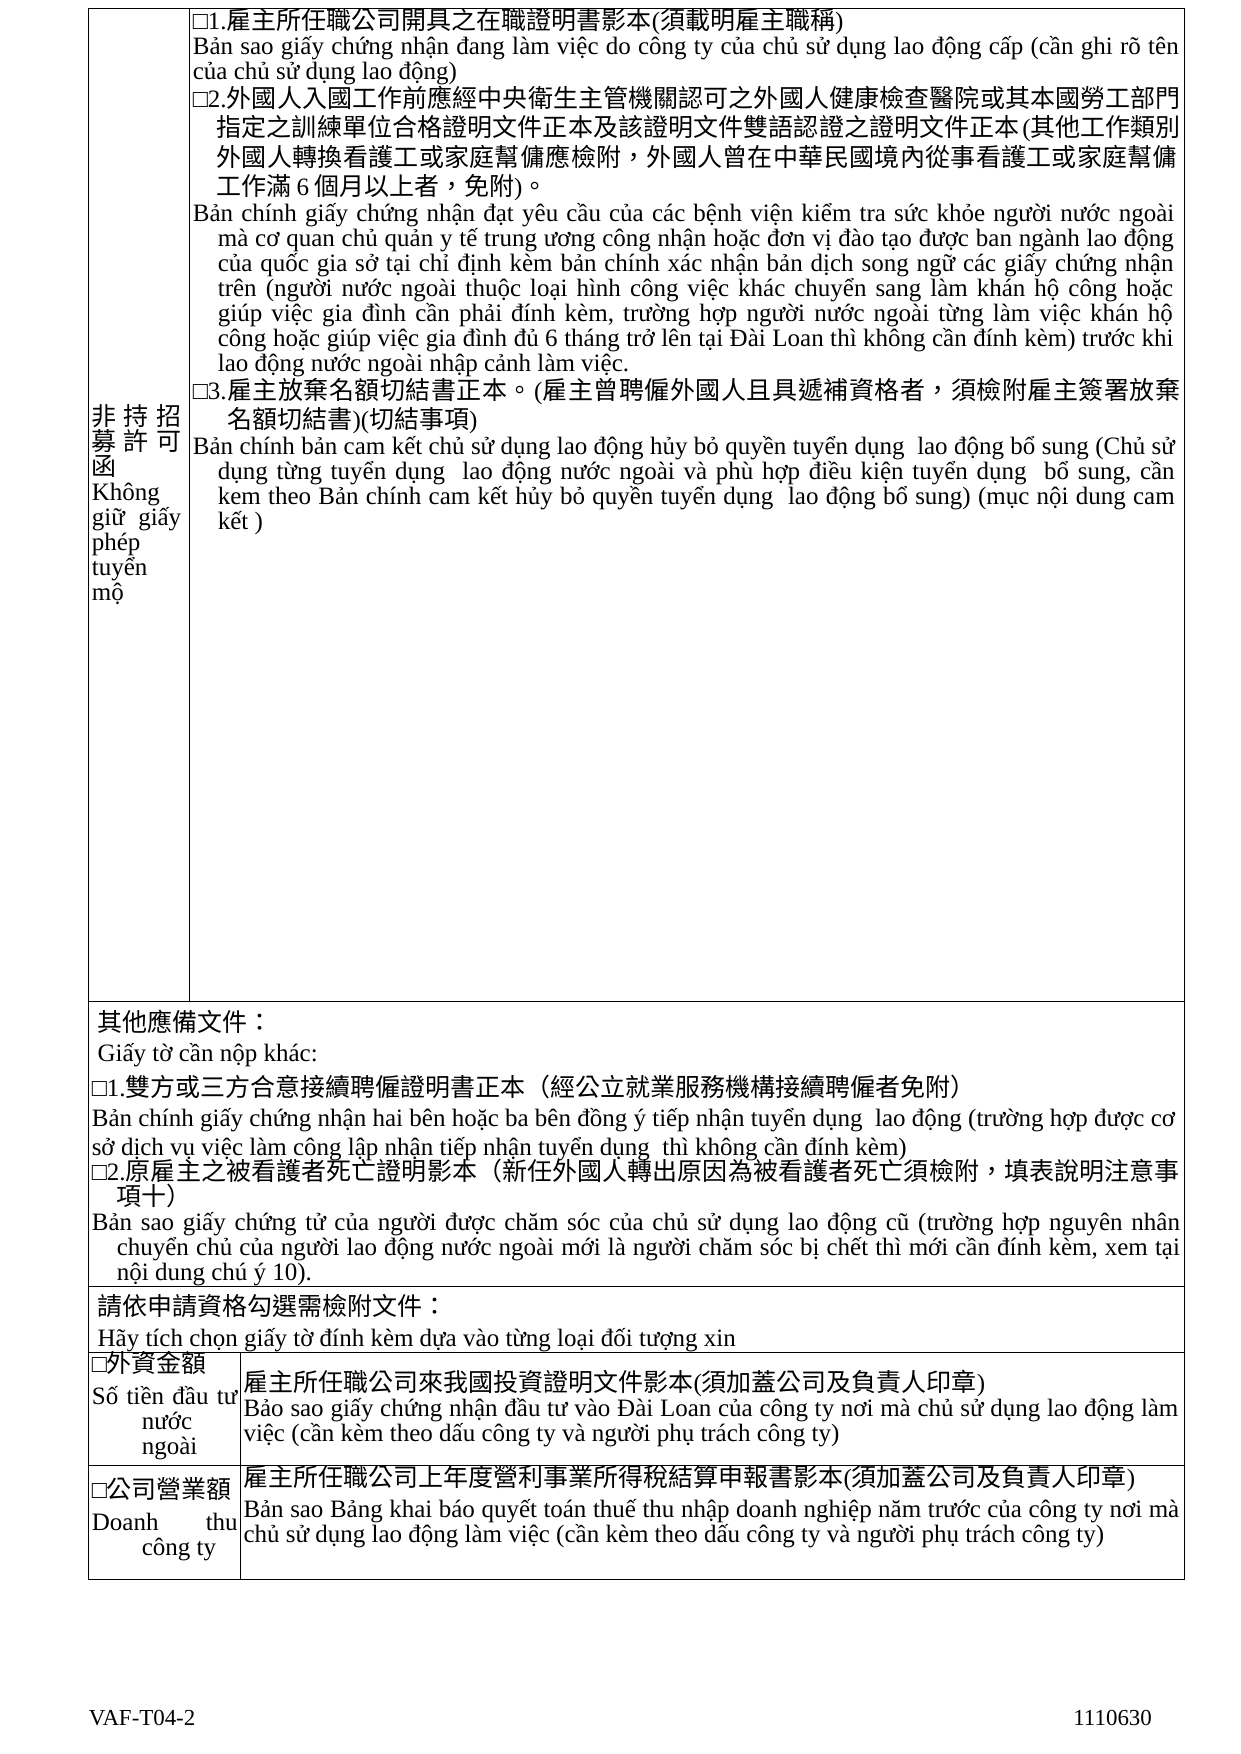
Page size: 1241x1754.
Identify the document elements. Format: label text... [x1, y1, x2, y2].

table_cell 雇主所任職公司上年度營利事業所得稅結算申報書影本(須加蓋公司及負責人印章) Bản sao Bảng khai báo quyết toán thuế thu nhập doanh nghiệp năm trước của công ty nơi mà chủ sử dụng lao động làm việc (cần kèm theo dấu công ty và người phụ trách công ty) [241, 1466, 1184, 1579]
table_cell 雇主所任職公司來我國投資證明文件影本(須加蓋公司及負責人印章) Bảo sao giấy chứng nhận đầu tư vào Đài Loan của công ty nơi mà chủ sử dụng lao động làm việc (cần kèm theo dấu công ty và người phụ trách công ty) [241, 1353, 1184, 1465]
table_cell 其他應備文件： Giấy tờ cần nộp khác: □1.雙方或三方合意接續聘僱證明書正本（經公立就業服務機構接續聘僱者免附） Bản chính giấy chứng nhận hai bên hoặc ba bên đồng ý tiếp nhận tuyển dụng lao động (trường hợp được cơ sở dịch vụ việc làm công lập nhận tiếp nhận tuyển dụng thì không cần đính kèm) □2.原雇主之被看護者死亡證明影本（新任外國人轉出原因為被看護者死亡須檢附，填表說明注意事項十） Bản sao giấy chứng tử của người được chăm sóc của chủ sử dụng lao động cũ (trường hợp nguyên nhân chuyển chủ của người lao động nước ngoài mới là người chăm sóc bị chết thì mới cần đính kèm, xem tại nội dung chú ý 10). [89, 1002, 1184, 1286]
table_cell 非持招募許可函 Không giữ giấy phép tuyển mộ [89, 9, 189, 1001]
table_cell 請依申請資格勾選需檢附文件： Hãy tích chọn giấy tờ đính kèm dựa vào từng loại đối tượng xin [89, 1287, 1184, 1352]
table_cell □公司營業額 Doanh thu công ty [89, 1466, 240, 1579]
table_cell □1.雇主所任職公司開具之在職證明書影本(須載明雇主職稱) Bản sao giấy chứng nhận đang làm việc do công ty của chủ sử dụng lao động cấp (cần ghi rõ tên của chủ sử dụng lao động) □2.外國人入國工作前應經中央衛生主管機關認可之外國人健康檢查醫院或其本國勞工部門指定之訓練單位合格證明文件正本及該證明文件雙語認證之證明文件正本(其他工作類別外國人轉換看護工或家庭幫傭應檢附，外國人曾在中華民國境內從事看護工或家庭幫傭工作滿6個月以上者，免附)。 Bản chính giấy chứng nhận đạt yêu cầu của các bệnh viện kiểm tra sức khỏe người nước ngoài mà cơ quan chủ quản y tế trung ương công nhận hoặc đơn vị đào tạo được ban ngành lao động của quốc gia sở tại chỉ định kèm bản chính xác nhận bản dịch song ngữ các giấy chứng nhận trên (người nước ngoài thuộc loại hình công việc khác chuyển sang làm khán hộ công hoặc giúp việc gia đình cần phải đính kèm, trường hợp người nước ngoài từng làm việc khán hộ công hoặc giúp việc gia đình đủ 6 tháng trở lên tại Đài Loan thì không cần đính kèm) trước khi lao động nước ngoài nhập cảnh làm việc. □3.雇主放棄名額切結書正本。(雇主曾聘僱外國人且具遞補資格者，須檢附雇主簽署放棄名額切結書)(切結事項) Bản chính bản cam kết chủ sử dụng lao động hủy bỏ quyền tuyển dụng lao động bổ sung (Chủ sử dụng từng tuyển dụng lao động nước ngoài và phù hợp điều kiện tuyển dụng bổ sung, cần kem theo Bản chính cam kết hủy bỏ quyền tuyển dụng lao động bổ sung) (mục nội dung cam kết ) [190, 9, 1184, 1001]
table_cell □外資金額 Số tiền đầu tư nước ngoài [89, 1353, 240, 1465]
